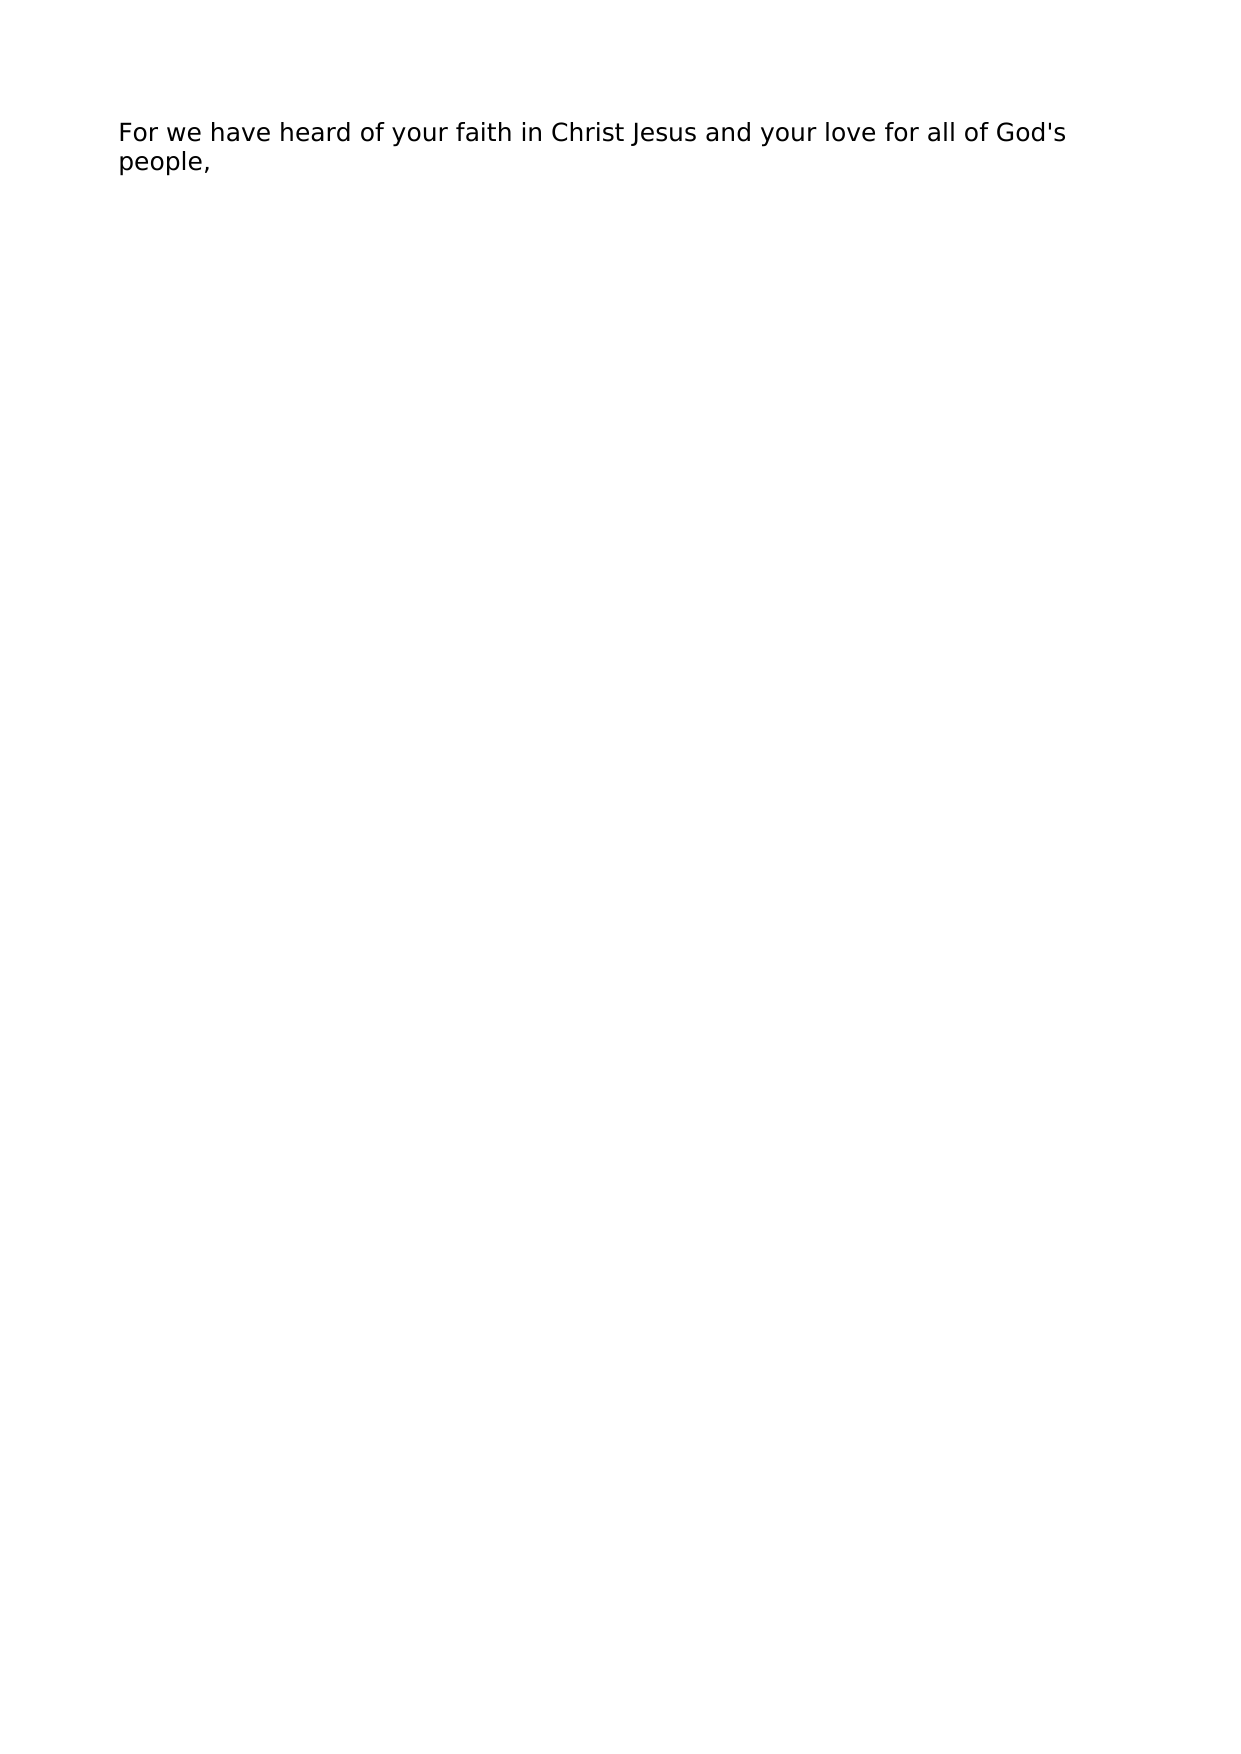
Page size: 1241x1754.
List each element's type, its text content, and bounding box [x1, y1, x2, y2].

text For we have heard of your faith in Christ Jesus and your love for all of God's people, [118, 118, 1122, 176]
